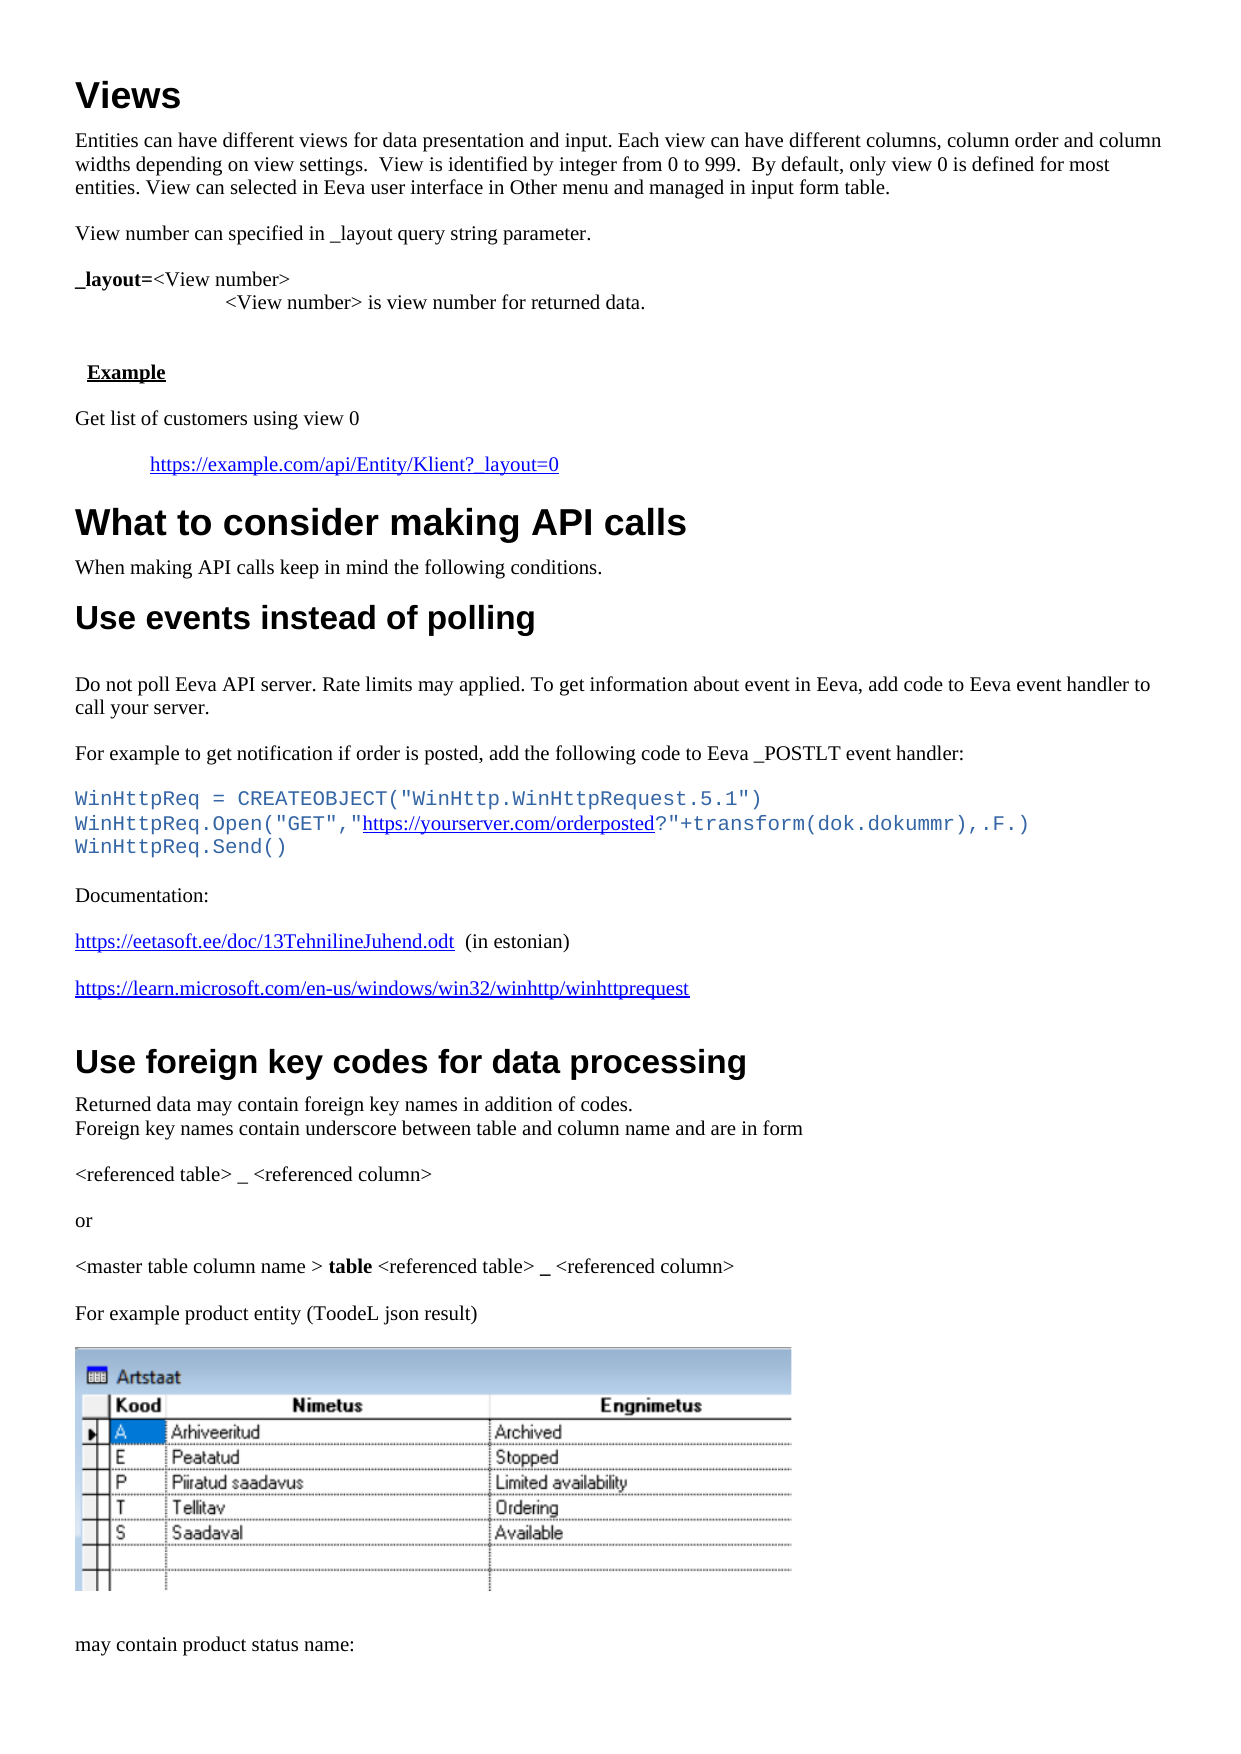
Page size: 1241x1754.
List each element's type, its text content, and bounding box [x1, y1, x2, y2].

text For example to get notification if order is posted, add the following code to Eeva _POSTLT event handler: [75, 742, 1165, 765]
list Get list of customers using view 0 [28, 407, 1165, 430]
picture [75, 1347, 792, 1591]
list View number can specified in _layout query string parameter. [75, 222, 1165, 245]
list https://example.com/api/Entity/Klient?_layout=0 [75, 453, 1165, 476]
text https://learn.microsoft.com/en-us/windows/win32/winhttp/winhttprequest [75, 976, 1165, 999]
text <referenced table> _ <referenced column> [75, 1163, 1165, 1186]
text Do not poll Eeva API server. Rate limits may applied. To get information about event in Eeva, add code to Eeva event handler to call your server. [75, 672, 1165, 719]
text may contain product status name: [75, 1632, 1165, 1656]
text When making API calls keep in mind the following conditions. [75, 556, 1165, 579]
text WinHttpReq.Open("GET","https://yourserver.com/orderposted?"+transform(dok.dokummr),.F.) [75, 812, 1165, 837]
text Foreign key names contain underscore between table and column name and are in form [75, 1116, 1165, 1139]
text For example product entity (ToodeL json result) [75, 1301, 1165, 1324]
text or [75, 1209, 1165, 1232]
text <master table column name > table <referenced table> _ <referenced column> [75, 1255, 1165, 1278]
text WinHttpReq.Send() [75, 837, 1165, 860]
subtitle Use foreign key codes for data processing [75, 1043, 1165, 1081]
subtitle Views [75, 75, 1165, 117]
text WinHttpReq = CREATEOBJECT("WinHttp.WinHttpRequest.5.1") [75, 788, 1165, 812]
text Documentation: [75, 884, 1165, 907]
list _layout=<View number> [28, 268, 1165, 291]
list Entities can have different views for data presentation and input. Each view can have different columns, column order and column widths depending on view settings. View is identified by integer from 0 to 999. By default, only view 0 is defined for most entities. View can selected in Eeva user interface in Other menu and managed in input form table. [75, 129, 1165, 199]
text Returned data may contain foreign key names in addition of codes. [75, 1093, 1165, 1116]
list Example [87, 361, 1165, 384]
text https://eetasoft.ee/doc/13TehnilineJuhend.odt (in estonian) [75, 930, 1165, 953]
subtitle Use events instead of polling [75, 599, 1165, 637]
list <View number> is view number for returned data. [152, 291, 1165, 314]
subtitle What to consider making API calls [75, 501, 1165, 543]
